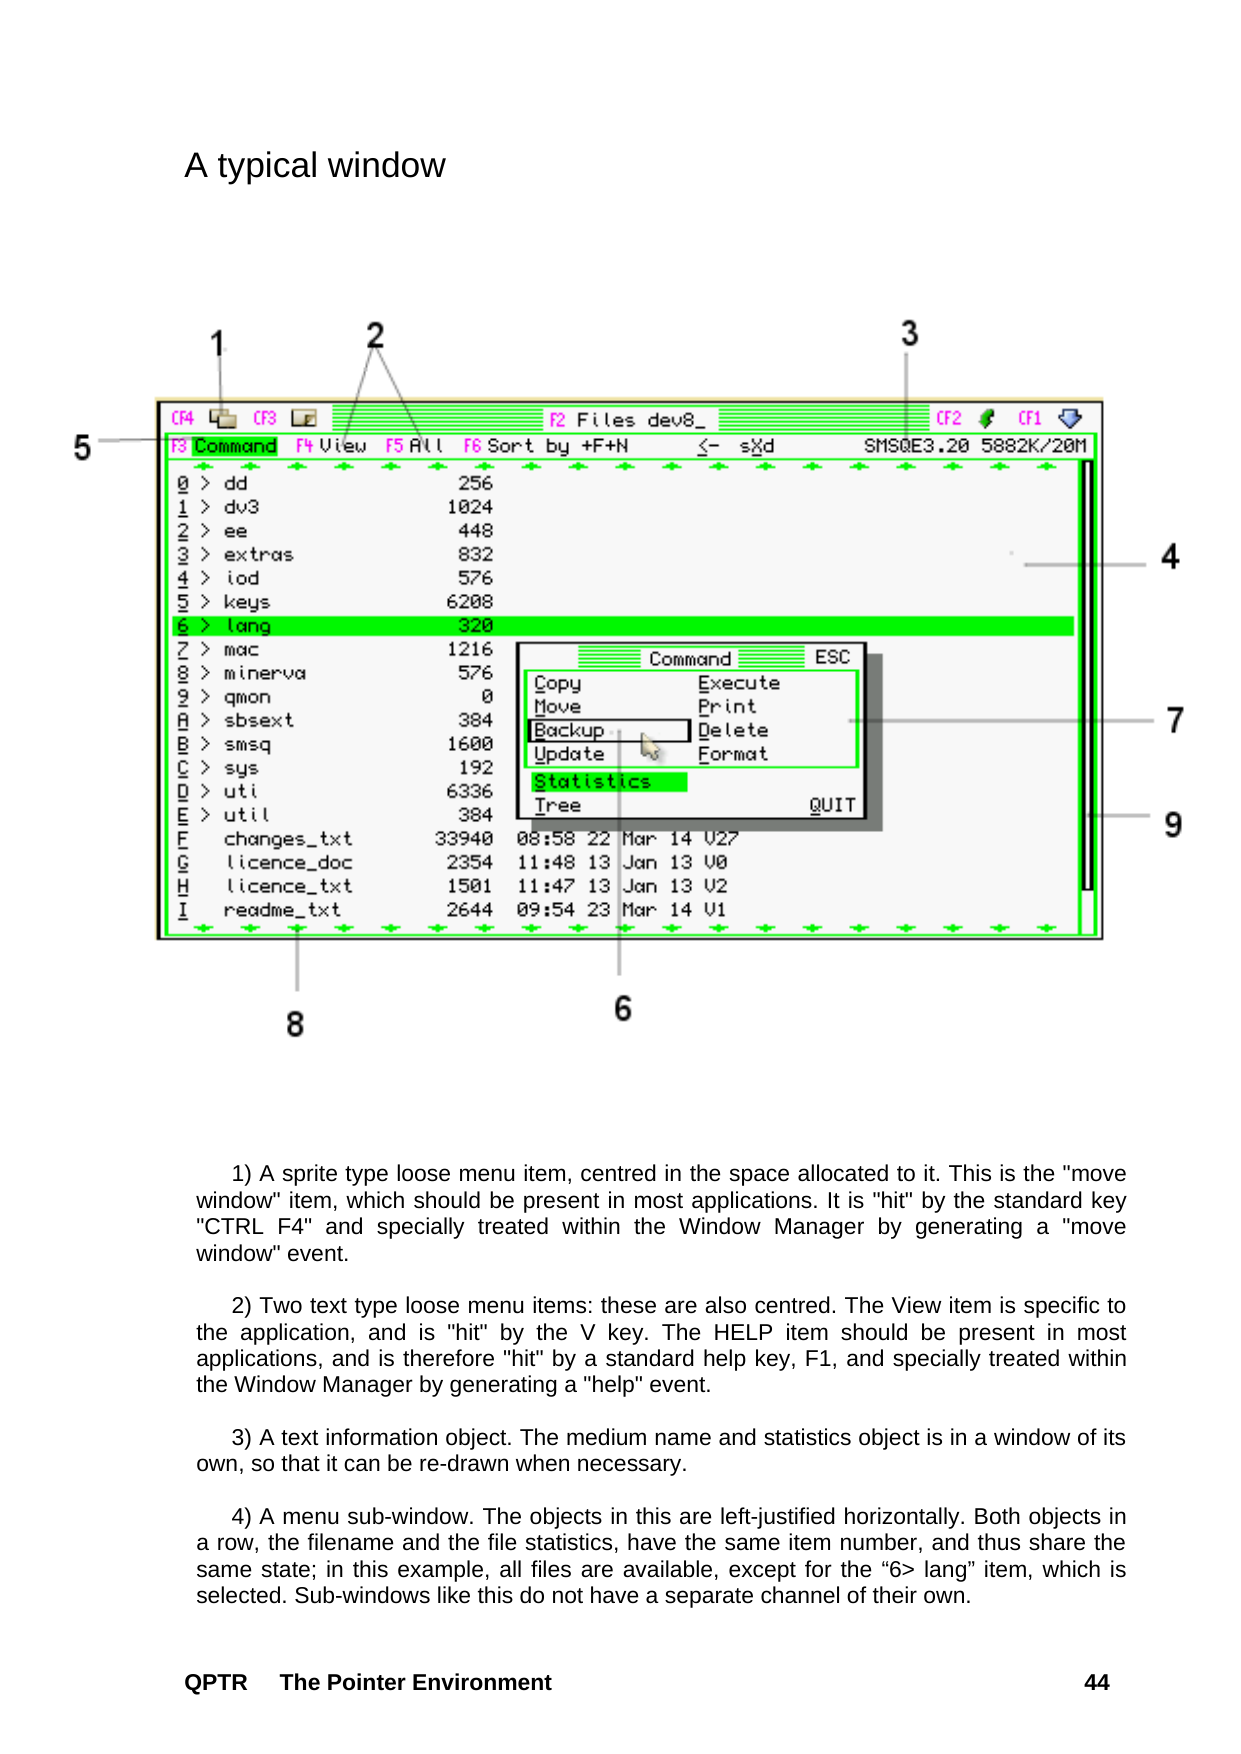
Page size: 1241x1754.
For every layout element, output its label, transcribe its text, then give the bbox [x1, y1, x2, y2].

list Two text type loose menu items: these are also centred. The View item is specific to the application, and is "hit" by the V key. The HELP item should be present in most applications, and is therefore "hit" by a standard help key, F1, and specially treated within the Window Manager by generating a "help" event. [196, 1292, 1128, 1398]
subtitle A typical window [184, 144, 1128, 185]
list A menu sub-window. The objects in this are left-justified horizontally. Both objects in a row, the filename and the file statistics, have the same item number, and thus share the same state; in this example, all files are available, except for the “6> lang” item, which is selected. Sub-windows like this do not have a separate channel of their own. [196, 1503, 1128, 1608]
list A text information object. The medium name and statistics object is in a window of its own, so that it can be re-drawn when necessary. [196, 1424, 1128, 1477]
list A sprite type loose menu item, centred in the space allocated to it. This is the "move window" item, which should be present in most applications. It is "hit" by the standard key "CTRL F4" and specially treated within the Window Manager by generating a "move window" event. [196, 1160, 1128, 1266]
picture [45, 285, 1215, 1055]
